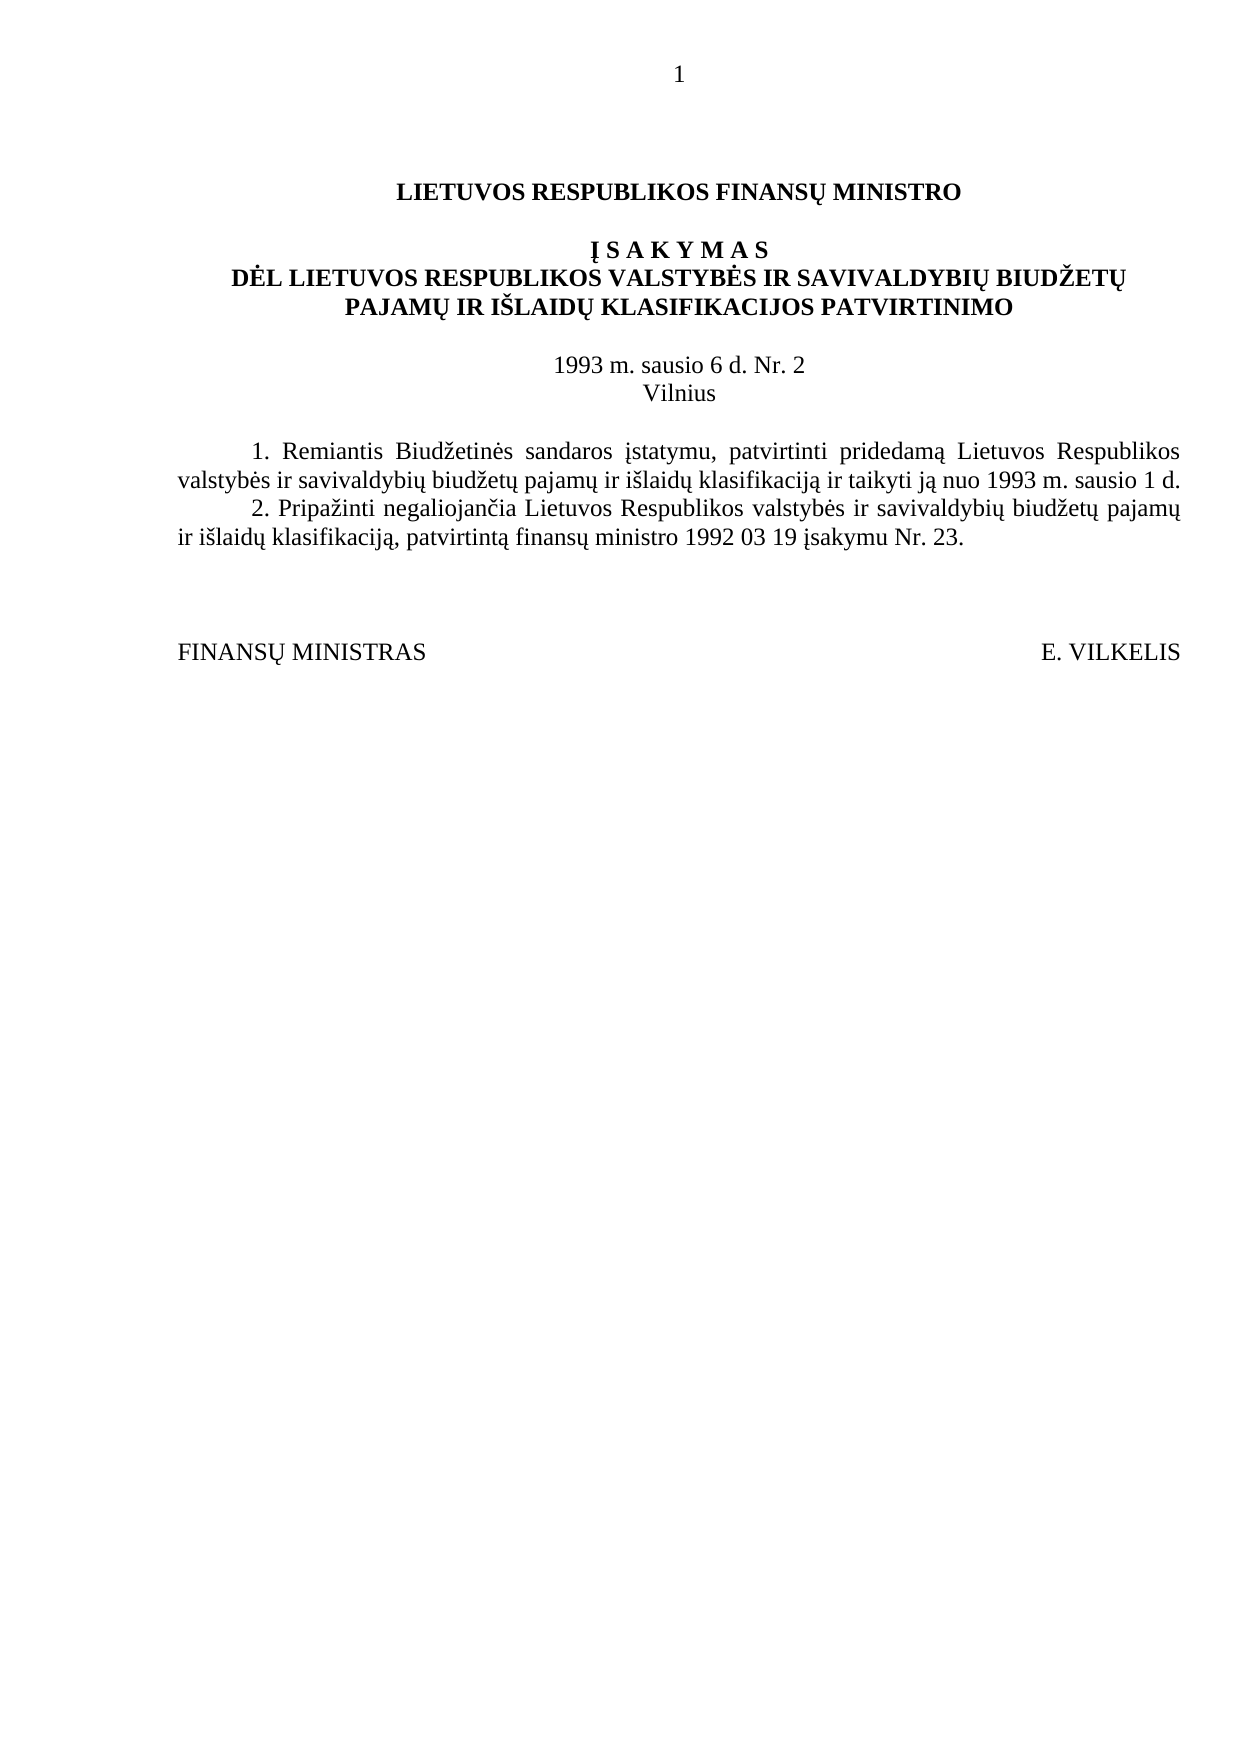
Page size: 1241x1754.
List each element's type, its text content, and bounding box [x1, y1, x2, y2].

text Vilnius [177, 378, 1181, 407]
text 1. Remiantis Biudžetinės sandaros įstatymu, patvirtinti pridedamą Lietuvos Respublikos valstybės ir savivaldybių biudžetų pajamų ir išlaidų klasifikaciją ir taikyti ją nuo 1993 m. sausio 1 d. [177, 436, 1181, 493]
text LIETUVOS RESPUBLIKOS FINANSŲ MINISTRO [177, 177, 1181, 206]
text FINANSŲ MINISTRAS E. VILKELIS [177, 637, 1181, 666]
text 2. Pripažinti negaliojančia Lietuvos Respublikos valstybės ir savivaldybių biudžetų pajamų ir išlaidų klasifikaciją, patvirtintą finansų ministro 1992 03 19 įsakymu Nr. 23. [177, 493, 1181, 551]
text 1993 m. sausio 6 d. Nr. 2 [177, 350, 1181, 378]
text Į S A K Y M A S [177, 235, 1181, 263]
text DĖL LIETUVOS RESPUBLIKOS VALSTYBĖS IR SAVIVALDYBIŲ BIUDŽETŲ PAJAMŲ IR IŠLAIDŲ KLASIFIKACIJOS PATVIRTINIMO [177, 263, 1181, 321]
